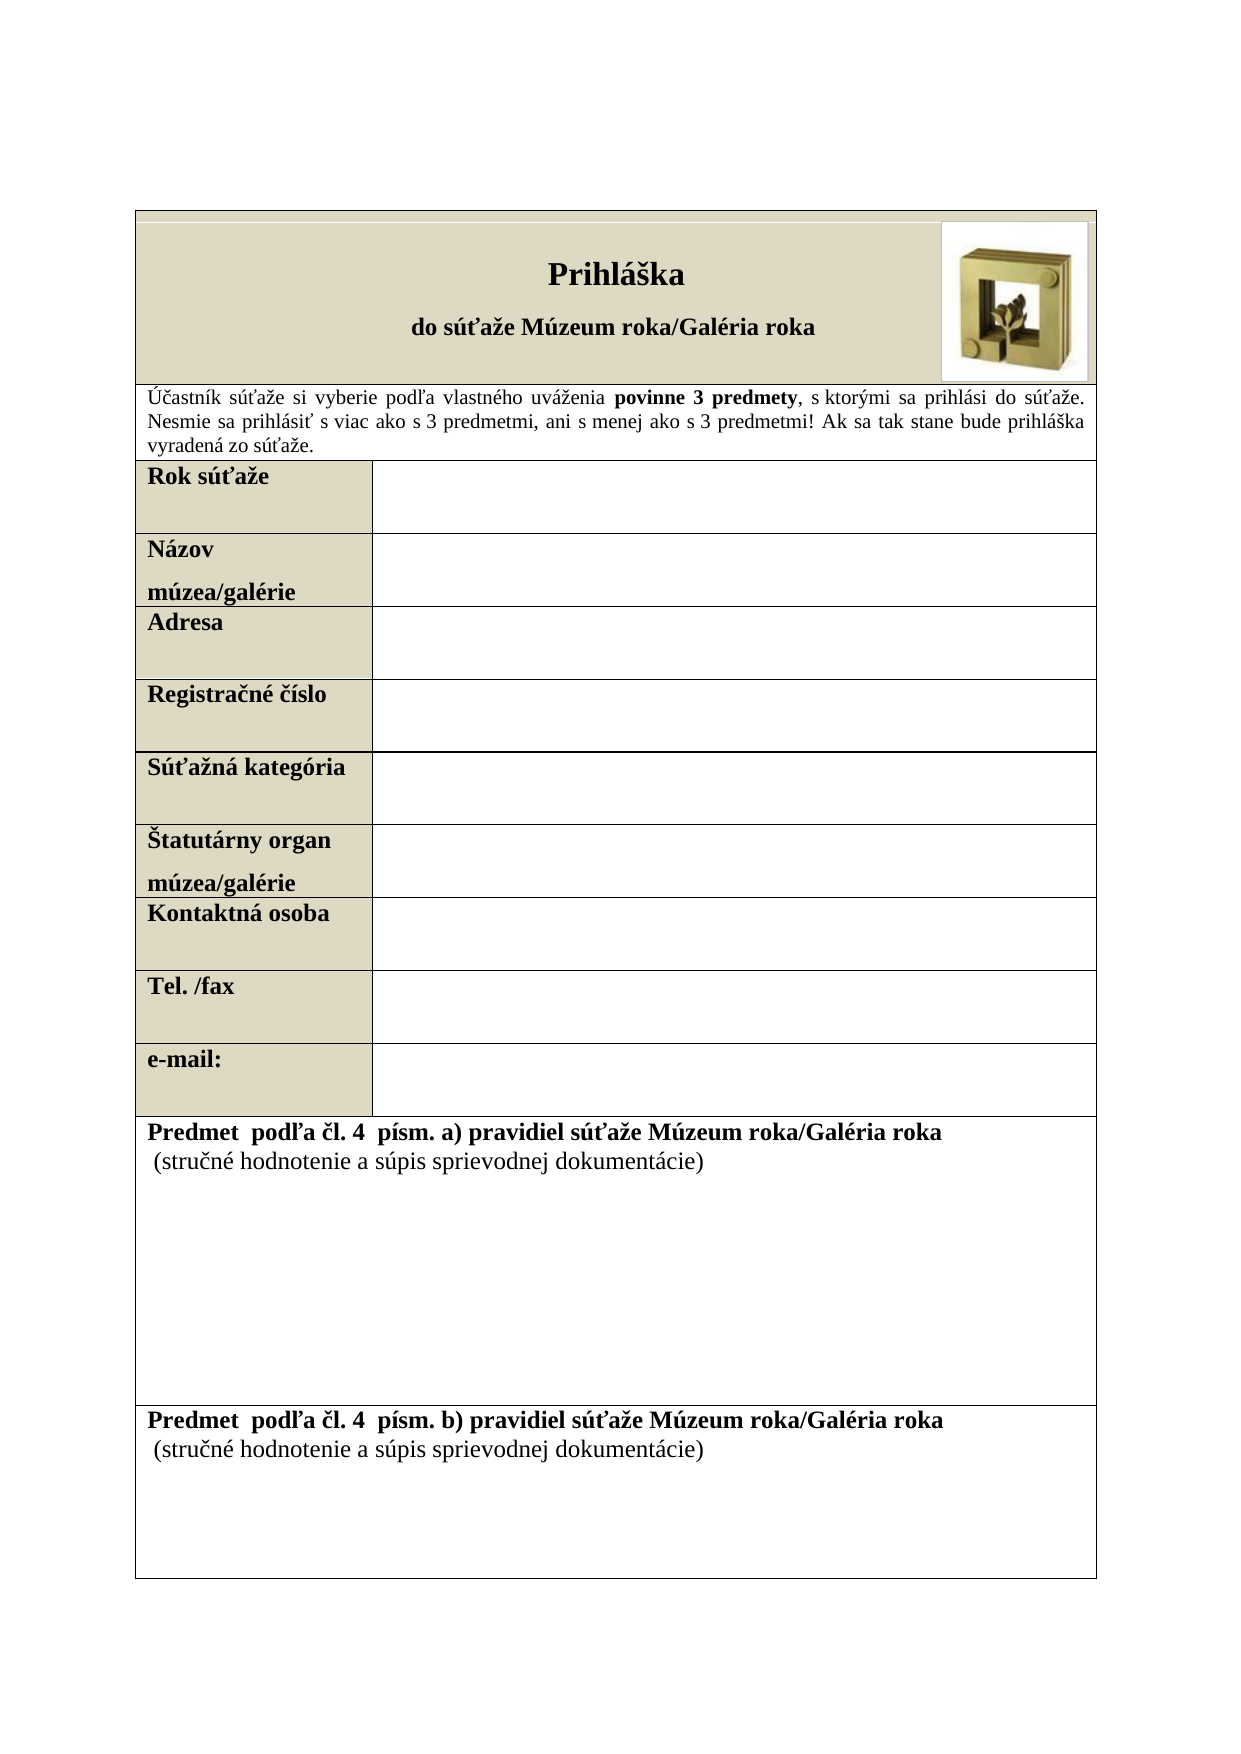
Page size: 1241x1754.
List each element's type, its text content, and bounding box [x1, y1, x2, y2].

table_cell Registračné číslo [136, 680, 372, 751]
table_cell [373, 534, 1096, 606]
table_cell Účastník súťaže si vyberie podľa vlastného uváženia povinne 3 predmety, s ktorými sa prihlási do súťaže. Nesmie sa prihlásiť s viac ako s 3 predmetmi, ani s menej ako s 3 predmetmi! Ak sa tak stane bude prihláška vyradená zo súťaže. [136, 385, 1096, 460]
table_header [136, 211, 1096, 222]
table_cell [373, 898, 1096, 970]
table_cell Súťažná kategória [136, 753, 372, 824]
table_cell [373, 461, 1096, 533]
table_cell Predmet podľa čl. 4 písm. b) pravidiel súťaže Múzeum roka/Galéria roka (stručné hodnotenie a súpis sprievodnej dokumentácie) [136, 1406, 1096, 1578]
table_cell Rok súťaže [136, 461, 372, 533]
table_cell [373, 1044, 1096, 1116]
table_cell Adresa [136, 607, 372, 678]
table_cell [373, 607, 1096, 678]
table_cell Názov múzea/galérie [136, 534, 372, 606]
table_cell [373, 753, 1096, 824]
table_cell [373, 825, 1096, 897]
table_cell Tel. /fax [136, 971, 372, 1043]
table_cell [373, 971, 1096, 1043]
table_cell Predmet podľa čl. 4 písm. a) pravidiel súťaže Múzeum roka/Galéria roka (stručné hodnotenie a súpis sprievodnej dokumentácie) [136, 1117, 1096, 1404]
table_header Prihláška do súťaže Múzeum roka/Galéria roka [136, 223, 1096, 384]
table_cell Kontaktná osoba [136, 898, 372, 970]
table_cell [373, 680, 1096, 751]
picture [942, 222, 1088, 381]
table_cell Štatutárny organ múzea/galérie [136, 825, 372, 897]
table_cell e-mail: [136, 1044, 372, 1116]
